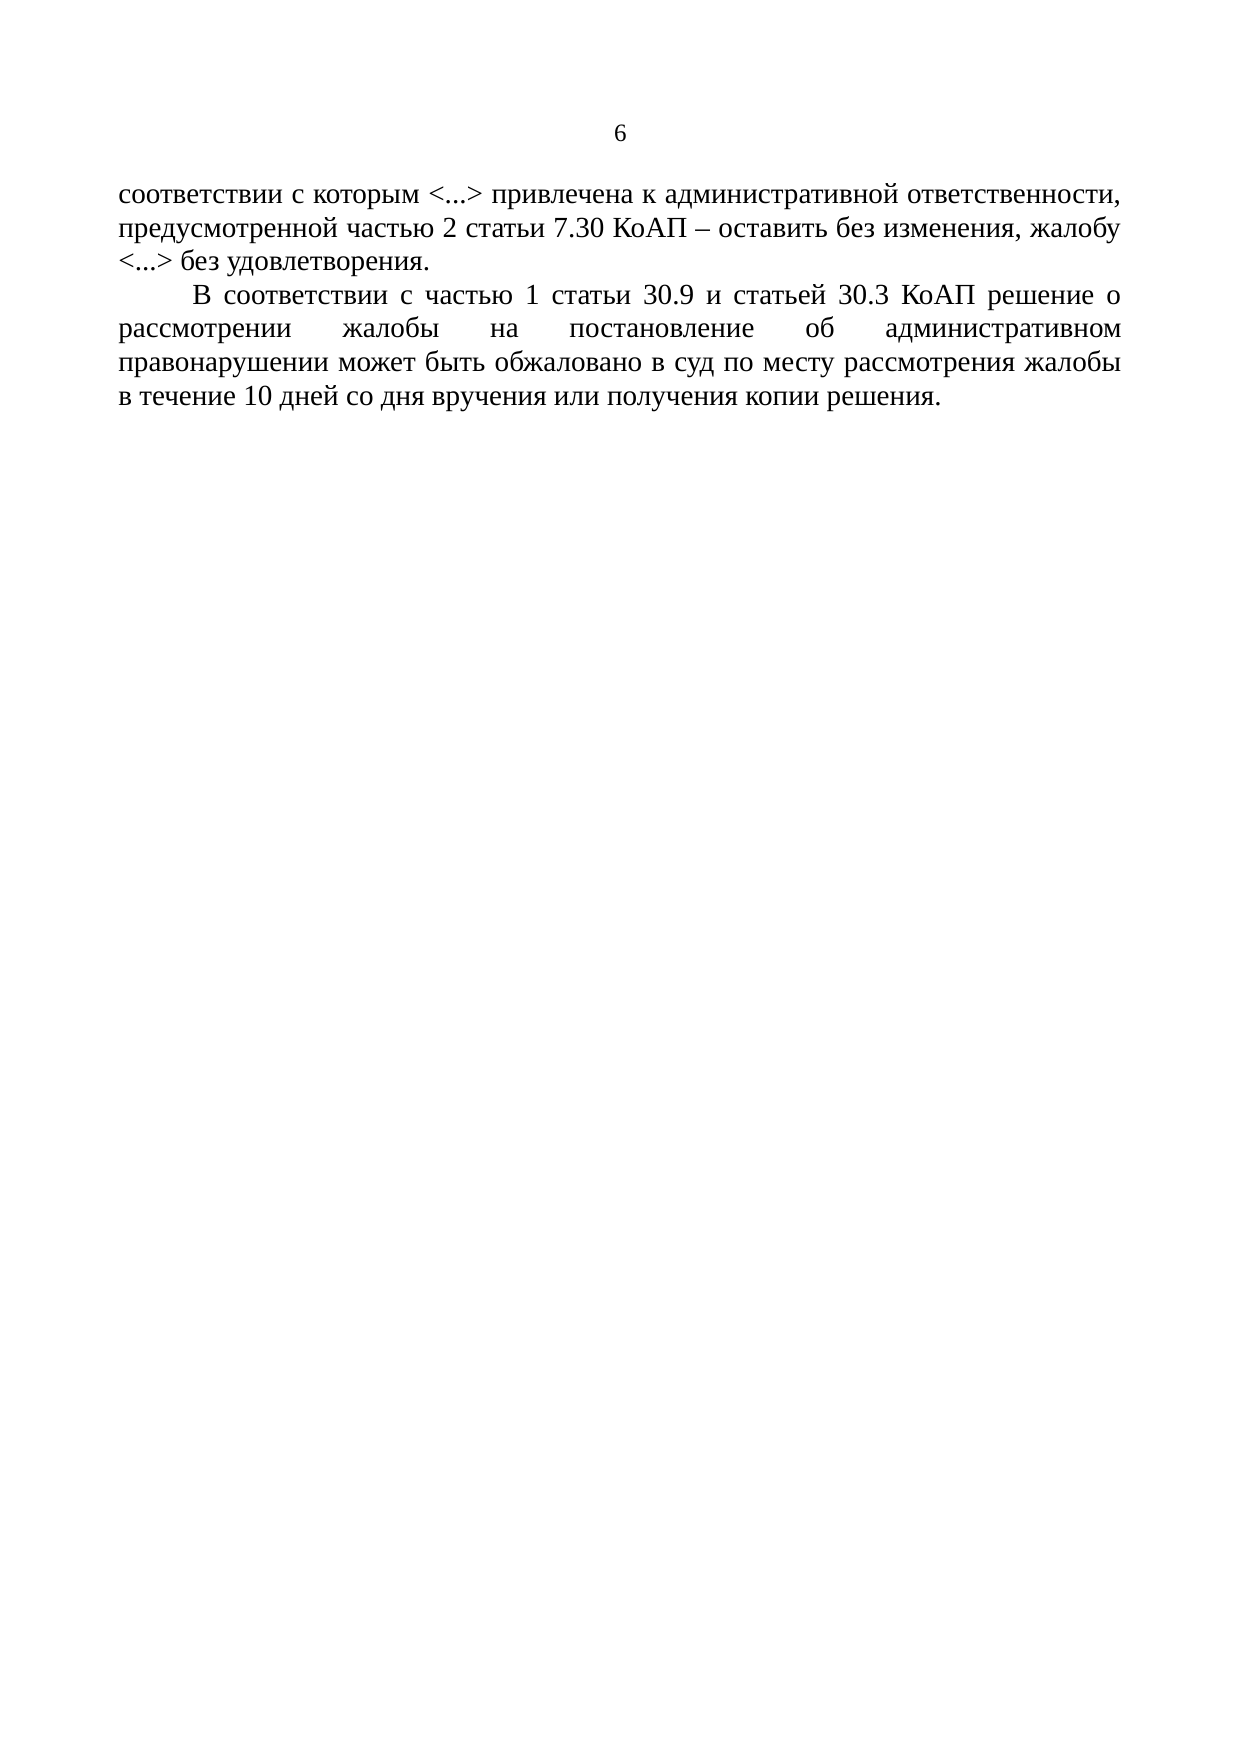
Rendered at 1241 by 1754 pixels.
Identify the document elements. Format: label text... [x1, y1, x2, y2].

text соответствии с которым <...> привлечена к административной ответственности, предусмотренной частью 2 статьи 7.30 КоАП – оставить без изменения, жалобу <...> без удовлетворения. [118, 176, 1122, 277]
text В соответствии с частью 1 статьи 30.9 и статьей 30.3 КоАП решение о рассмотрении жалобы на постановление об административном правонарушении может быть обжаловано в суд по месту рассмотрения жалобы в течение 10 дней со дня вручения или получения копии решения. [118, 277, 1122, 411]
